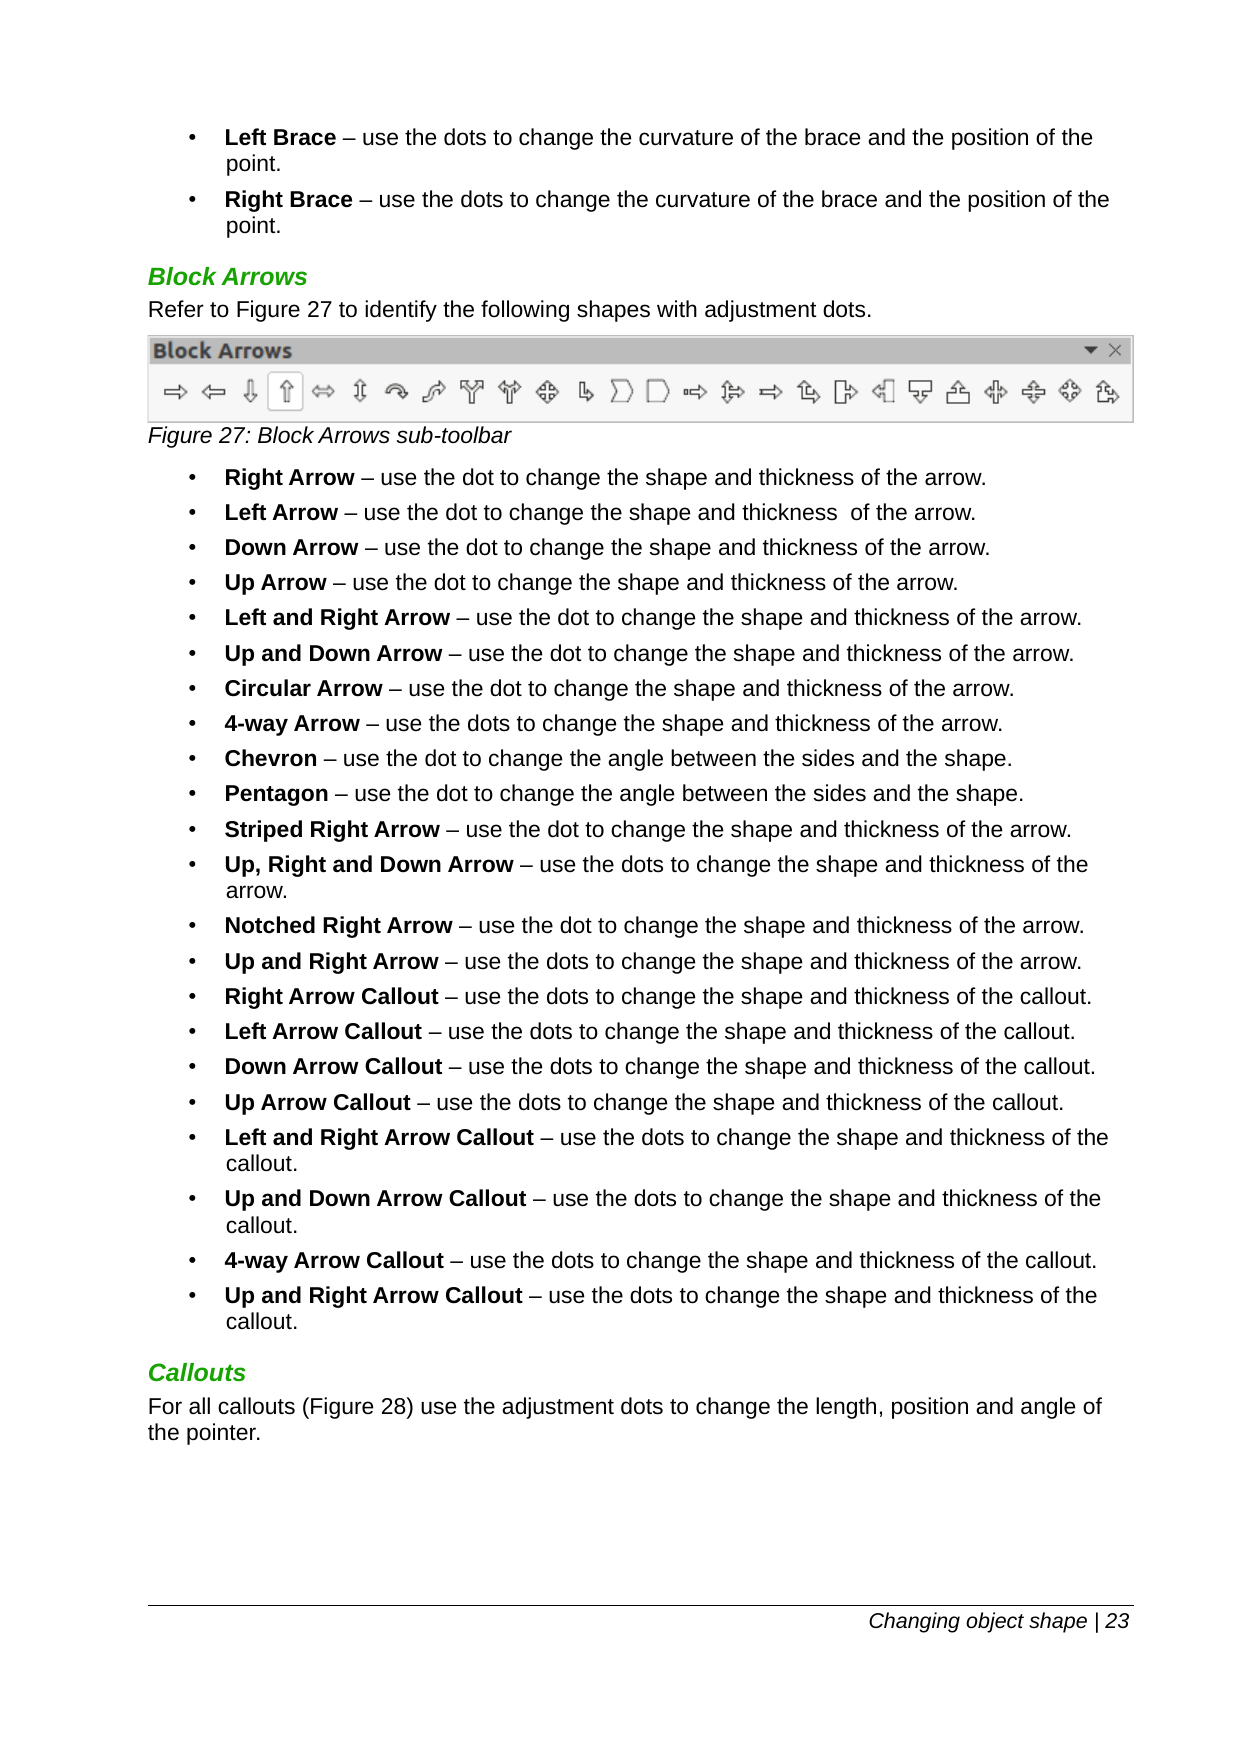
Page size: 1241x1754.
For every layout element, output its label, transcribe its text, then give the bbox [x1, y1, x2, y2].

list Circular Arrow – use the dot to change the shape and thickness of the arrow. [185, 672, 1134, 701]
subtitle Callouts [148, 1358, 1134, 1387]
list Right Arrow – use the dot to change the shape and thickness of the arrow. [185, 461, 1134, 490]
list Down Arrow Callout – use the dots to change the shape and thickness of the callout. [185, 1050, 1134, 1079]
list Up and Right Arrow – use the dots to change the shape and thickness of the arrow. [185, 945, 1134, 974]
list Left and Right Arrow Callout – use the dots to change the shape and thickness of the callout. [185, 1121, 1134, 1176]
subtitle Block Arrows [148, 262, 1134, 291]
list Up and Down Arrow Callout – use the dots to change the shape and thickness of the callout. [185, 1182, 1134, 1238]
list Left Brace – use the dots to change the curvature of the brace and the position of the point. [185, 121, 1134, 177]
list Up Arrow – use the dot to change the shape and thickness of the arrow. [185, 566, 1134, 596]
list Right Brace – use the dots to change the curvature of the brace and the position of the point. [185, 183, 1134, 241]
list Striped Right Arrow – use the dot to change the shape and thickness of the arrow. [185, 813, 1134, 842]
list Up and Down Arrow – use the dot to change the shape and thickness of the arrow. [185, 637, 1134, 666]
list Left and Right Arrow – use the dot to change the shape and thickness of the arrow. [185, 601, 1134, 631]
list Left Arrow – use the dot to change the shape and thickness of the arrow. [185, 496, 1134, 525]
list 4-way Arrow – use the dots to change the shape and thickness of the arrow. [185, 707, 1134, 736]
list Up, Right and Down Arrow – use the dots to change the shape and thickness of the arrow. [185, 848, 1134, 903]
picture [147, 335, 1134, 423]
list Left Arrow Callout – use the dots to change the shape and thickness of the callout. [185, 1015, 1134, 1044]
text Refer to Figure 27 to identify the following shapes with adjustment dots. [148, 296, 1134, 323]
list Up Arrow Callout – use the dots to change the shape and thickness of the callout. [185, 1086, 1134, 1115]
text Figure 27: Block Arrows sub-toolbar [148, 423, 1134, 449]
list Down Arrow – use the dot to change the shape and thickness of the arrow. [185, 531, 1134, 560]
list Notched Right Arrow – use the dot to change the shape and thickness of the arrow. [185, 909, 1134, 939]
list Chevron – use the dot to change the angle between the sides and the shape. [185, 742, 1134, 772]
list 4-way Arrow Callout – use the dots to change the shape and thickness of the callout. [185, 1244, 1134, 1273]
list Pentagon – use the dot to change the angle between the sides and the shape. [185, 777, 1134, 807]
list Up and Right Arrow Callout – use the dots to change the shape and thickness of the callout. [185, 1279, 1134, 1338]
text For all callouts (Figure 28) use the adjustment dots to change the length, position and angle of the pointer. [148, 1393, 1134, 1446]
list Right Arrow Callout – use the dots to change the shape and thickness of the callout. [185, 980, 1134, 1009]
